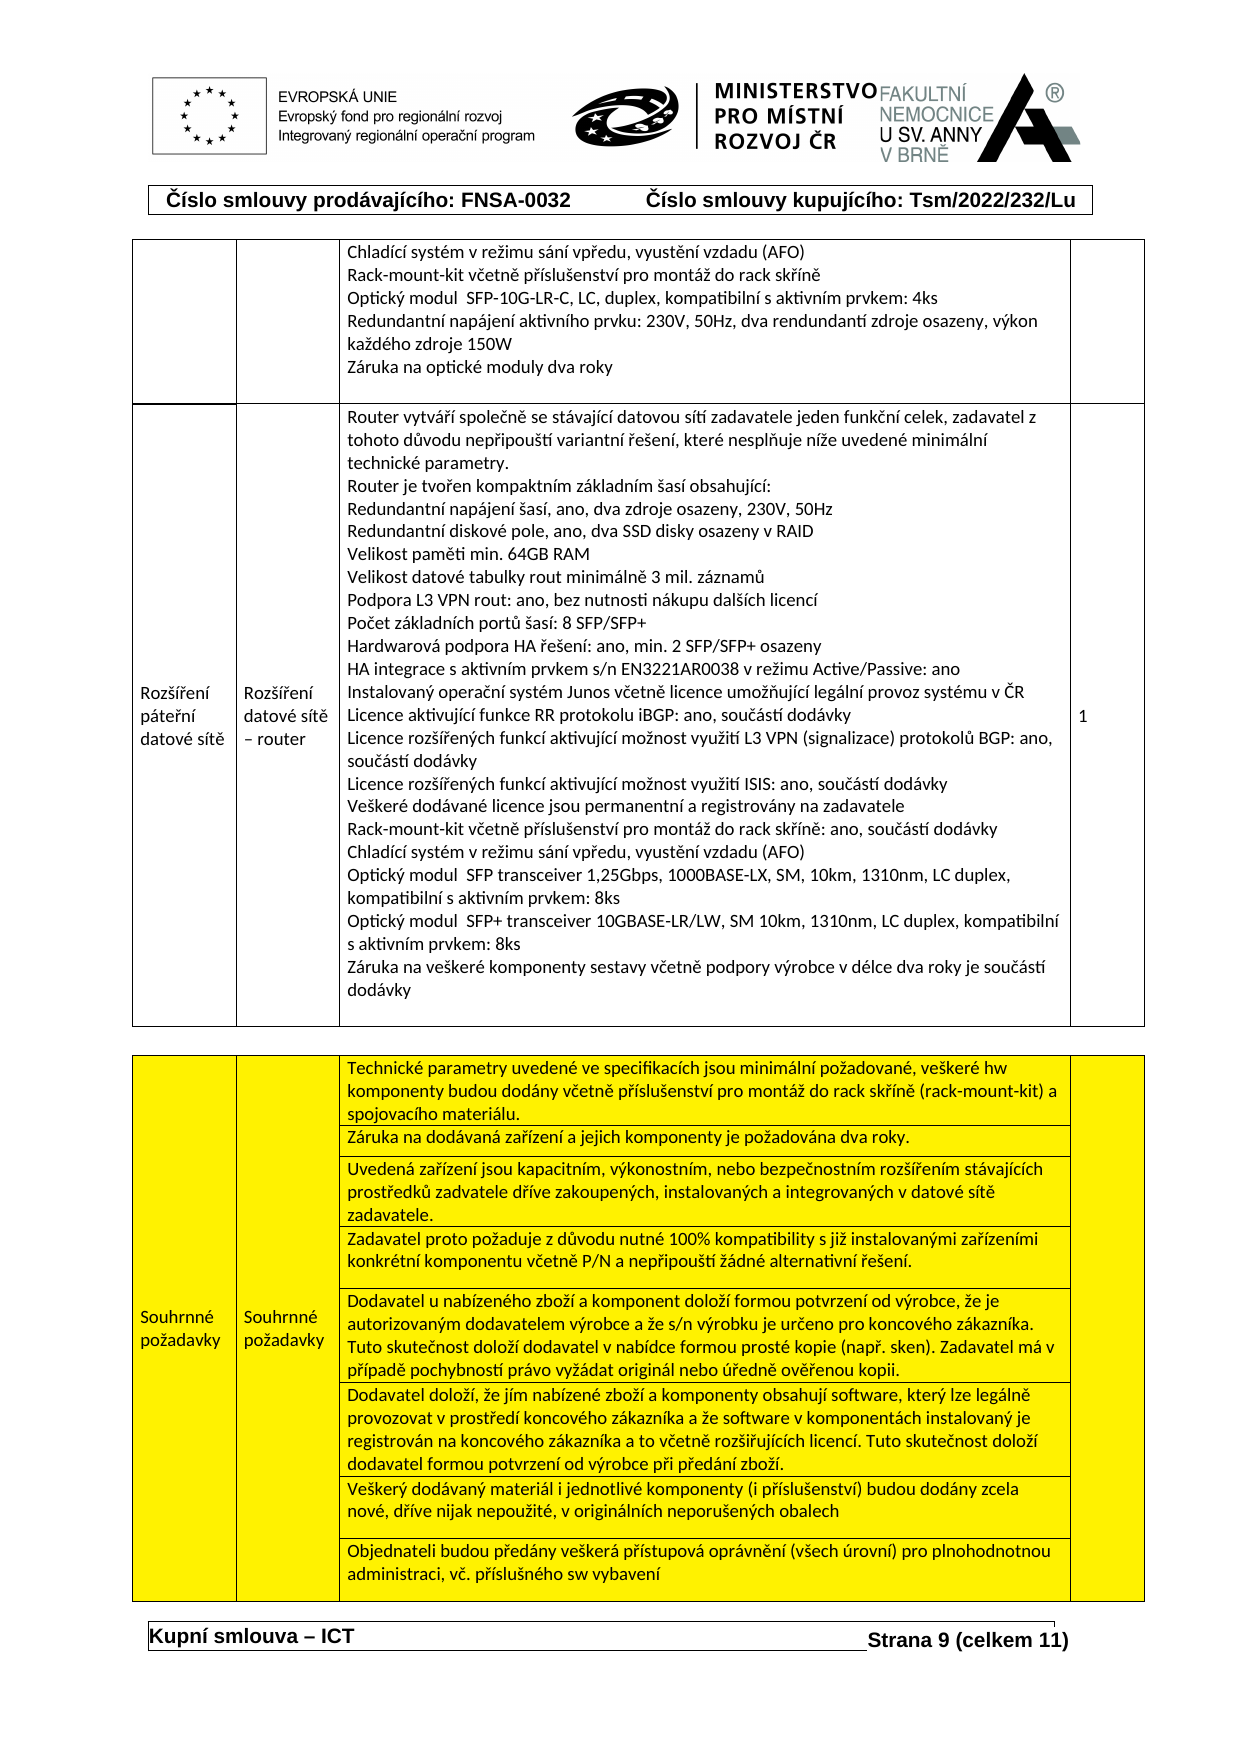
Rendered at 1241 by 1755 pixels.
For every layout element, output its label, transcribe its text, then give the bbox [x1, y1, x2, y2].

table_cell Router vytváří společně se stávající datovou sítí zadavatele jeden funkční celek, zadavatel z tohoto důvodu nepřipouští variantní řešení, které nesplňuje níže uvedené minimální technické parametry. Router je tvořen kompaktním základním šasí obsahující: Redundantní napájení šasí, ano, dva zdroje osazeny, 230V, 50Hz Redundantní diskové pole, ano, dva SSD disky osazeny v RAID Velikost paměti min. 64GB RAM Velikost datové tabulky rout minimálně 3 mil. záznamů Podpora L3 VPN rout: ano, bez nutnosti nákupu dalších licencí Počet základních portů šasí: 8 SFP/SFP+ Hardwarová podpora HA řešení: ano, min. 2 SFP/SFP+ osazeny HA integrace s aktivním prvkem s/n EN3221AR0038 v režimu Active/Passive: ano Instalovaný operační systém Junos včetně licence umožňující legální provoz systému v ČR Licence aktivující funkce RR protokolu iBGP: ano, součástí dodávky Licence rozšířených funkcí aktivující možnost využití L3 VPN (signalizace) protokolů BGP: ano, součástí dodávky Licence rozšířených funkcí aktivující možnost využití ISIS: ano, součástí dodávky Veškeré dodávané licence jsou permanentní a registrovány na zadavatele Rack-mount-kit včetně příslušenství pro montáž do rack skříně: ano, součástí dodávky Chladící systém v režimu sání vpředu, vyustění vzdadu (AFO) Optický modul SFP transceiver 1,25Gbps, 1000BASE-LX, SM, 10km, 1310nm, LC duplex, kompatibilní s aktivním prvkem: 8ks Optický modul SFP+ transceiver 10GBASE-LR/LW, SM 10km, 1310nm, LC duplex, kompatibilní s aktivním prvkem: 8ks Záruka na veškeré komponenty sestavy včetně podpory výrobce v délce dva roky je součástí dodávky [340, 404, 1070, 1026]
table_cell [1071, 1056, 1144, 1601]
table_cell [133, 240, 236, 403]
table_cell [1071, 240, 1144, 403]
table_cell Chladící systém v režimu sání vpředu, vyustění vzdadu (AFO) Rack-mount-kit včetně příslušenství pro montáž do rack skříně Optický modul SFP-10G-LR-C, LC, duplex, kompatibilní s aktivním prvkem: 4ks Redundantní napájení aktivního prvku: 230V, 50Hz, dva rendundantí zdroje osazeny, výkon každého zdroje 150W Záruka na optické moduly dva roky [340, 240, 1070, 403]
table_cell Záruka na dodávaná zařízení a jejich komponenty je požadována dva roky. [340, 1126, 1070, 1156]
table_cell Technické parametry uvedené ve specifikacích jsou minimální požadované, veškeré hw komponenty budou dodány včetně příslušenství pro montáž do rack skříně (rack-mount-kit) a spojovacího materiálu. [340, 1056, 1070, 1125]
table_cell [237, 240, 339, 403]
table_cell 1 [1071, 404, 1144, 1026]
table_cell Rozšíření páteřní datové sítě [133, 405, 236, 1026]
table_cell Rozšíření datové sítě – router [237, 404, 339, 1026]
table_cell [133, 1027, 1144, 1055]
table_cell Zadavatel proto požaduje z důvodu nutné 100% kompatibility s již instalovanými zařízeními konkrétní komponentu včetně P/N a nepřipouští žádné alternativní řešení. [340, 1227, 1070, 1288]
table_cell Objednateli budou předány veškerá přístupová oprávnění (všech úrovní) pro plnohodnotnou administraci, vč. příslušného sw vybavení [340, 1539, 1070, 1601]
table_cell Souhrnné požadavky [133, 1056, 236, 1601]
table_cell Veškerý dodávaný materiál i jednotlivé komponenty (i příslušenství) budou dodány zcela nové, dříve nijak nepoužité, v originálních neporušených obalech [340, 1477, 1070, 1538]
table_cell Dodavatel doloží, že jím nabízené zboží a komponenty obsahují software, který lze legálně provozovat v prostředí koncového zákazníka a že software v komponentách instalovaný je registrován na koncového zákazníka a to včetně rozšiřujících licencí. Tuto skutečnost doloží dodavatel formou potvrzení od výrobce při předání zboží. [340, 1383, 1070, 1476]
table_cell Uvedená zařízení jsou kapacitním, výkonostním, nebo bezpečnostním rozšířením stávajících prostředků zadvatele dříve zakoupených, instalovaných a integrovaných v datové sítě zadavatele. [340, 1157, 1070, 1226]
table_cell Dodavatel u nabízeného zboží a komponent doloží formou potvrzení od výrobce, že je autorizovaným dodavatelem výrobce a že s/n výrobku je určeno pro koncového zákazníka. Tuto skutečnost doloží dodavatel v nabídce formou prosté kopie (např. sken). Zadavatel má v případě pochybností právo vyžádat originál nebo úředně ověřenou kopii. [340, 1289, 1070, 1382]
table_cell Souhrnné požadavky [237, 1056, 339, 1601]
